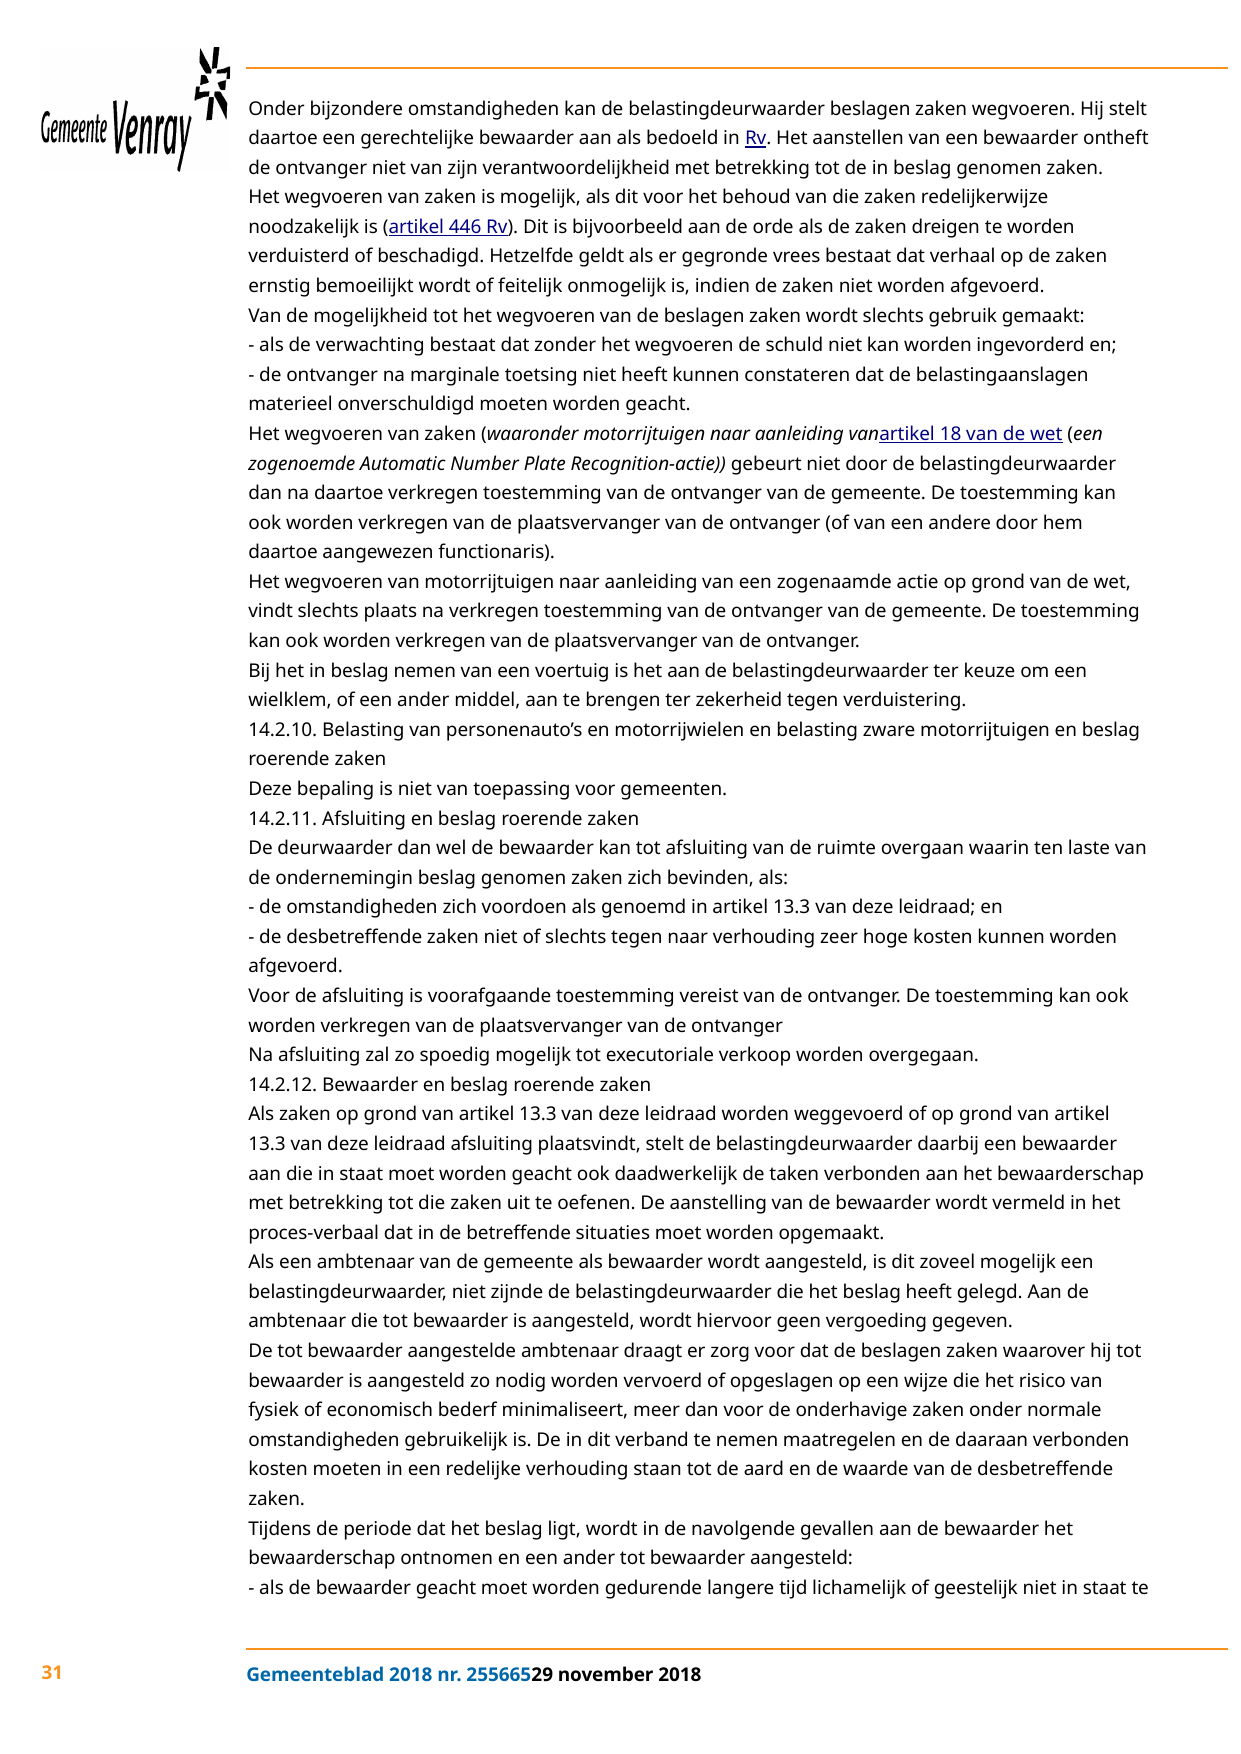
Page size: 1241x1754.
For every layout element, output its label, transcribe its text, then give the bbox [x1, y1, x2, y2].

text - als de verwachting bestaat dat zonder het wegvoeren de schuld niet kan worden ingevorderd en; [248, 331, 1152, 357]
text - de desbetreffende zaken niet of slechts tegen naar verhouding zeer hoge kosten kunnen worden afgevoerd. [248, 923, 1152, 978]
text Bij het in beslag nemen van een voertuig is het aan de belastingdeurwaarder ter keuze om een wielklem, of een ander middel, aan te brengen ter zekerheid tegen verduistering. [248, 657, 1152, 712]
text Voor de afsluiting is voorafgaande toestemming vereist van de ontvanger. De toestemming kan ook worden verkregen van de plaatsvervanger van de ontvanger [248, 982, 1152, 1038]
text Onder bijzondere omstandigheden kan de belastingdeurwaarder beslagen zaken wegvoeren. Hij stelt daartoe een gerechtelijke bewaarder aan als bedoeld in Rv. Het aanstellen van een bewaarder ontheft de ontvanger niet van zijn verantwoordelijkheid met betrekking tot de in beslag genomen zaken. [248, 95, 1152, 180]
text De deurwaarder dan wel de bewaarder kan tot afsluiting van de ruimte overgaan waarin ten laste van de ondernemingin beslag genomen zaken zich bevinden, als: [248, 834, 1152, 890]
text Het wegvoeren van motorrijtuigen naar aanleiding van een zogenaamde actie op grond van de wet, vindt slechts plaats na verkregen toestemming van de ontvanger van de gemeente. De toestemming kan ook worden verkregen van de plaatsvervanger van de ontvanger. [248, 568, 1152, 653]
text Als een ambtenaar van de gemeente als bewaarder wordt aangesteld, is dit zoveel mogelijk een belastingdeurwaarder, niet zijnde de belastingdeurwaarder die het beslag heeft gelegd. Aan de ambtenaar die tot bewaarder is aangesteld, wordt hiervoor geen vergoeding gegeven. [248, 1248, 1152, 1333]
text 14.2.12. Bewaarder en beslag roerende zaken [248, 1071, 1152, 1097]
text De tot bewaarder aangestelde ambtenaar draagt er zorg voor dat de beslagen zaken waarover hij tot bewaarder is aangesteld zo nodig worden vervoerd of opgeslagen op een wijze die het risico van fysiek of economisch bederf minimaliseert, meer dan voor de onderhavige zaken onder normale omstandigheden gebruikelijk is. De in dit verband te nemen maatregelen en de daaraan verbonden kosten moeten in een redelijke verhouding staan tot de aard en de waarde van de desbetreffende zaken. [248, 1337, 1152, 1511]
text 14.2.10. Belasting van personenauto’s en motorrijwielen en belasting zware motorrijtuigen en beslag roerende zaken [248, 716, 1152, 771]
text 14.2.11. Afsluiting en beslag roerende zaken [248, 805, 1152, 831]
text - de omstandigheden zich voordoen als genoemd in artikel 13.3 van deze leidraad; en [248, 893, 1152, 919]
text Als zaken op grond van artikel 13.3 van deze leidraad worden weggevoerd of op grond van artikel 13.3 van deze leidraad afsluiting plaatsvindt, stelt de belastingdeurwaarder daarbij een bewaarder aan die in staat moet worden geacht ook daadwerkelijk de taken verbonden aan het bewaarderschap met betrekking tot die zaken uit te oefenen. De aanstelling van de bewaarder wordt vermeld in het proces-verbaal dat in de betreffende situaties moet worden opgemaakt. [248, 1101, 1152, 1245]
text Na afsluiting zal zo spoedig mogelijk tot executoriale verkoop worden overgegaan. [248, 1041, 1152, 1067]
text Tijdens de periode dat het beslag ligt, wordt in de navolgende gevallen aan de bewaarder het bewaarderschap ontnomen en een ander tot bewaarder aangesteld: [248, 1515, 1152, 1570]
text - de ontvanger na marginale toetsing niet heeft kunnen constateren dat de belastingaanslagen materieel onverschuldigd moeten worden geacht. [248, 361, 1152, 416]
text Deze bepaling is niet van toepassing voor gemeenten. [248, 775, 1152, 801]
text Het wegvoeren van zaken (waaronder motorrijtuigen naar aanleiding vanartikel 18 van de wet (een zogenoemde Automatic Number Plate Recognition-actie)) gebeurt niet door de belastingdeurwaarder dan na daartoe verkregen toestemming van de ontvanger van de gemeente. De toestemming kan ook worden verkregen van de plaatsvervanger van de ontvanger (of van een andere door hem daartoe aangewezen functionaris). [248, 420, 1152, 564]
picture [41, 47, 231, 172]
text - als de bewaarder geacht moet worden gedurende langere tijd lichamelijk of geestelijk niet in staat te [248, 1574, 1152, 1600]
text Van de mogelijkheid tot het wegvoeren van de beslagen zaken wordt slechts gebruik gemaakt: [248, 302, 1152, 328]
text Het wegvoeren van zaken is mogelijk, als dit voor het behoud van die zaken redelijkerwijze noodzakelijk is (artikel 446 Rv). Dit is bijvoorbeeld aan de orde als de zaken dreigen te worden verduisterd of beschadigd. Hetzelfde geldt als er gegronde vrees bestaat dat verhaal op de zaken ernstig bemoeilijkt wordt of feitelijk onmogelijk is, indien de zaken niet worden afgevoerd. [248, 183, 1152, 298]
